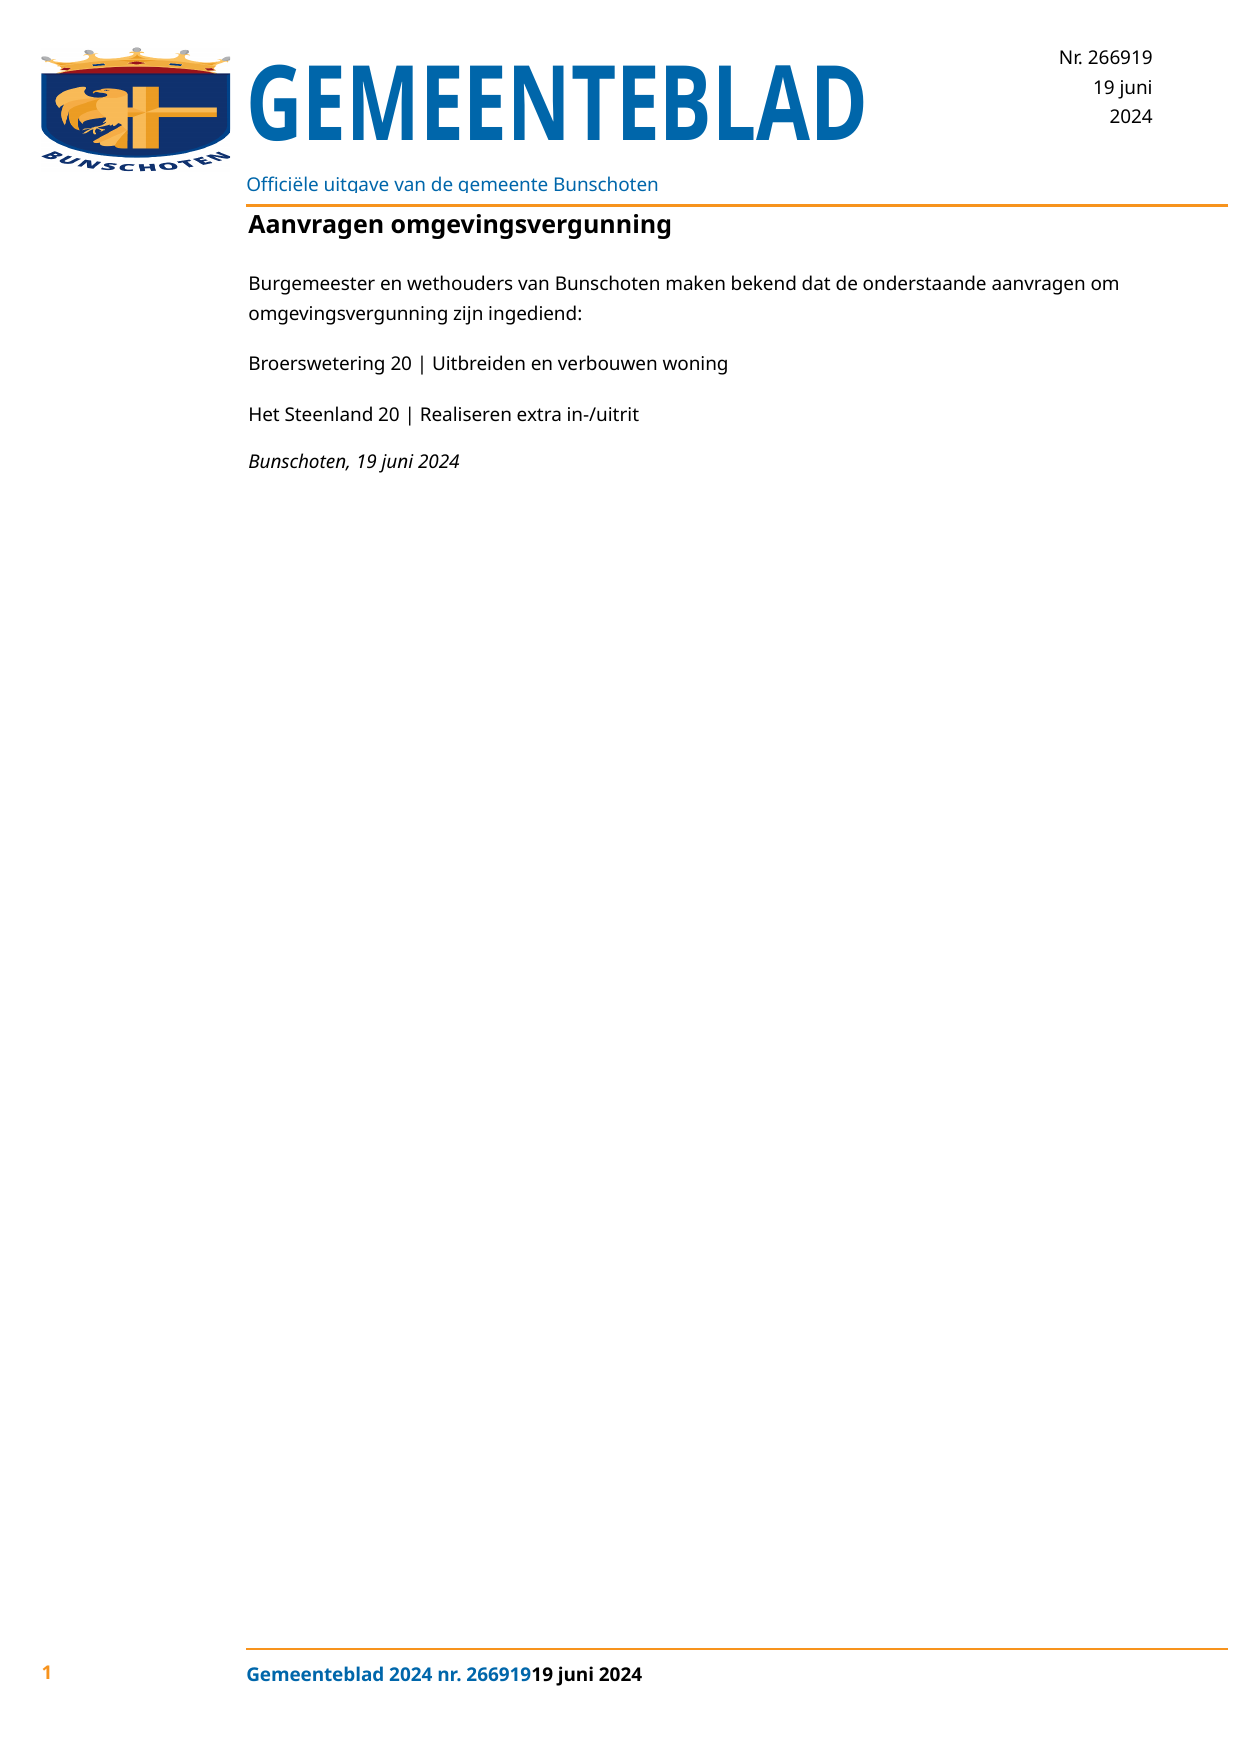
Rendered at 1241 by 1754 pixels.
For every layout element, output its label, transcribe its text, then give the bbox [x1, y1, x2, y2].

picture [41, 47, 231, 172]
text Bunschoten, 19 juni 2024 [248, 448, 1152, 474]
text Aanvragen omgevingsvergunning [248, 207, 1152, 241]
text Burgemeester en wethouders van Bunschoten maken bekend dat de onderstaande aanvragen om omgevingsvergunning zijn ingediend: [248, 270, 1152, 326]
text Het Steenland 20 | Realiseren extra in-/uitrit [248, 401, 1152, 426]
text Broerswetering 20 | Uitbreiden en verbouwen woning [248, 350, 1152, 376]
